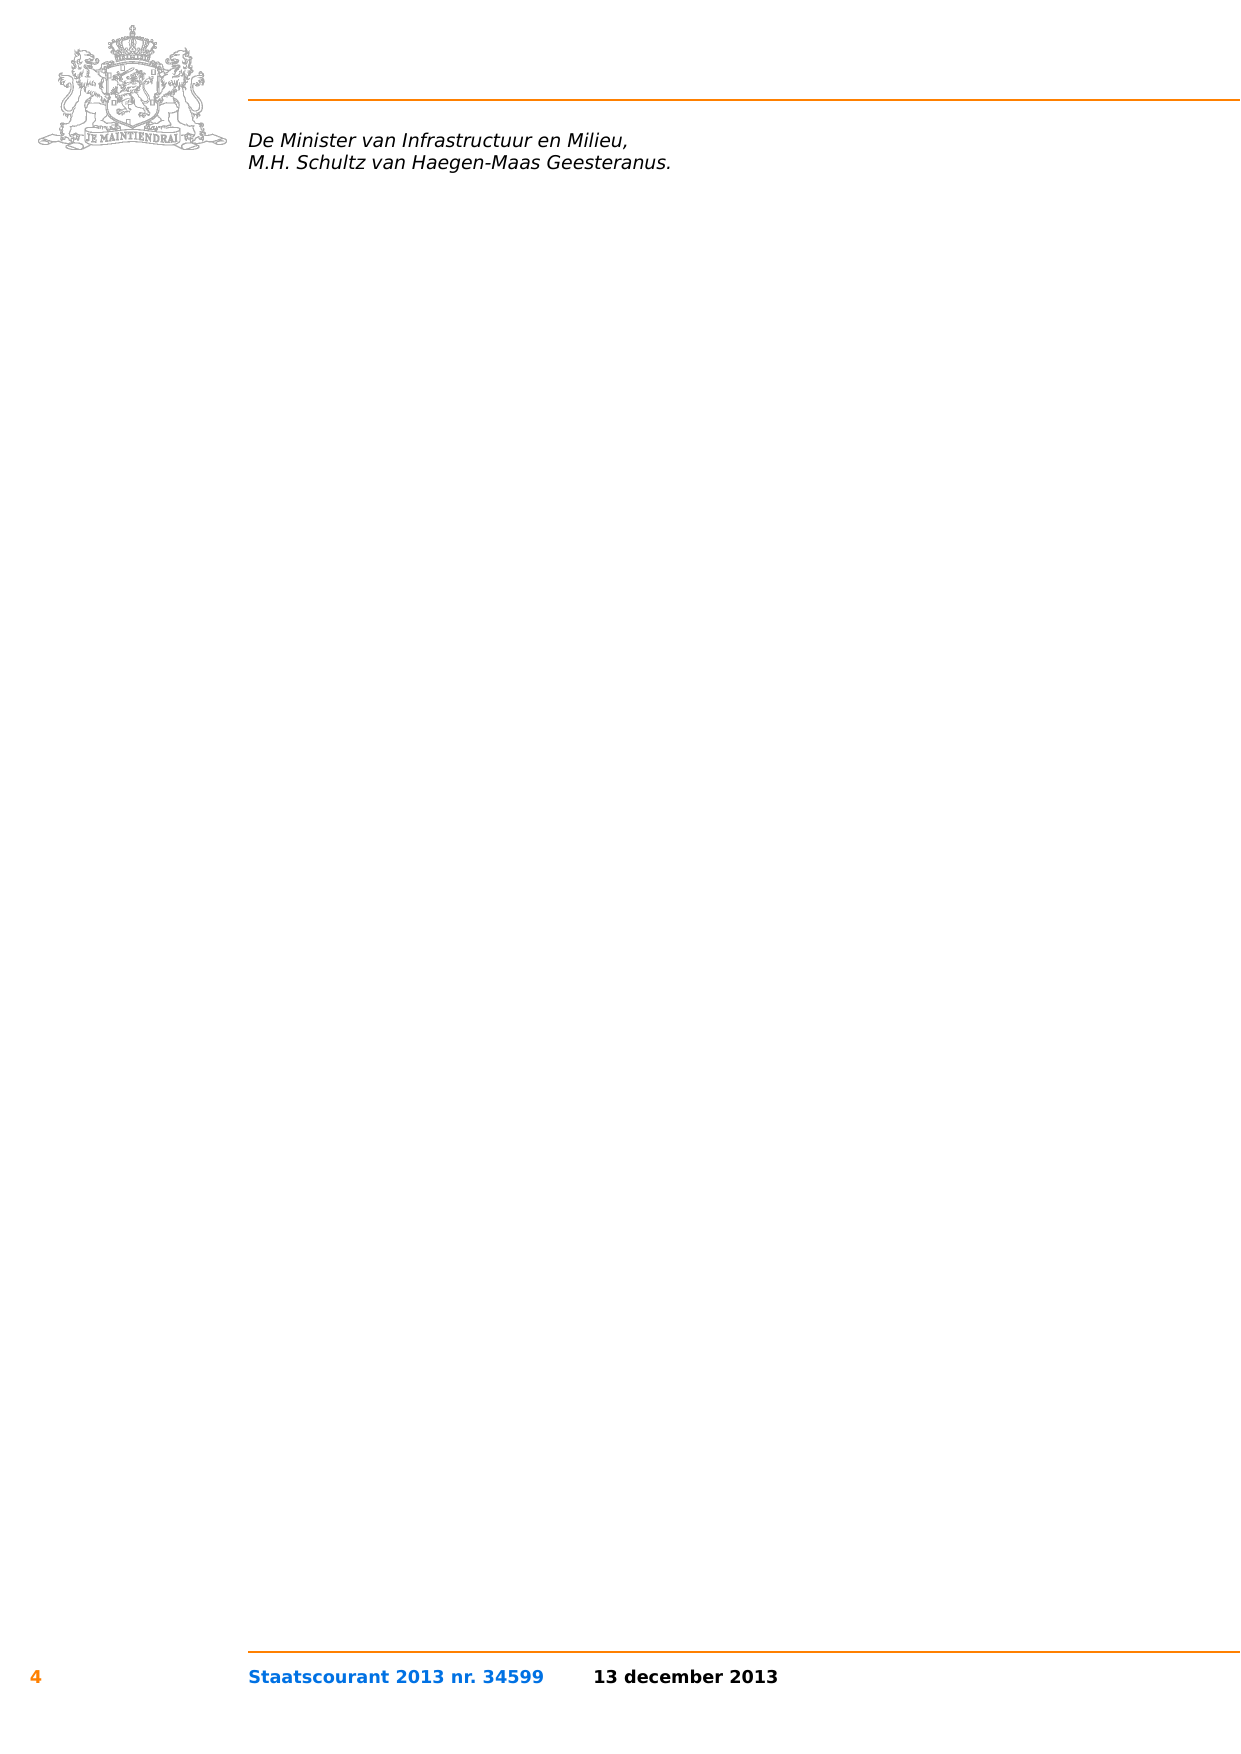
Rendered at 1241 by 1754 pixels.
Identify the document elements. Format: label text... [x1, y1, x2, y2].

text De Minister van Infrastructuur en Milieu, M.H. Schultz van Haegen-Maas Geesteranus. [248, 130, 1163, 174]
picture [38, 25, 227, 150]
